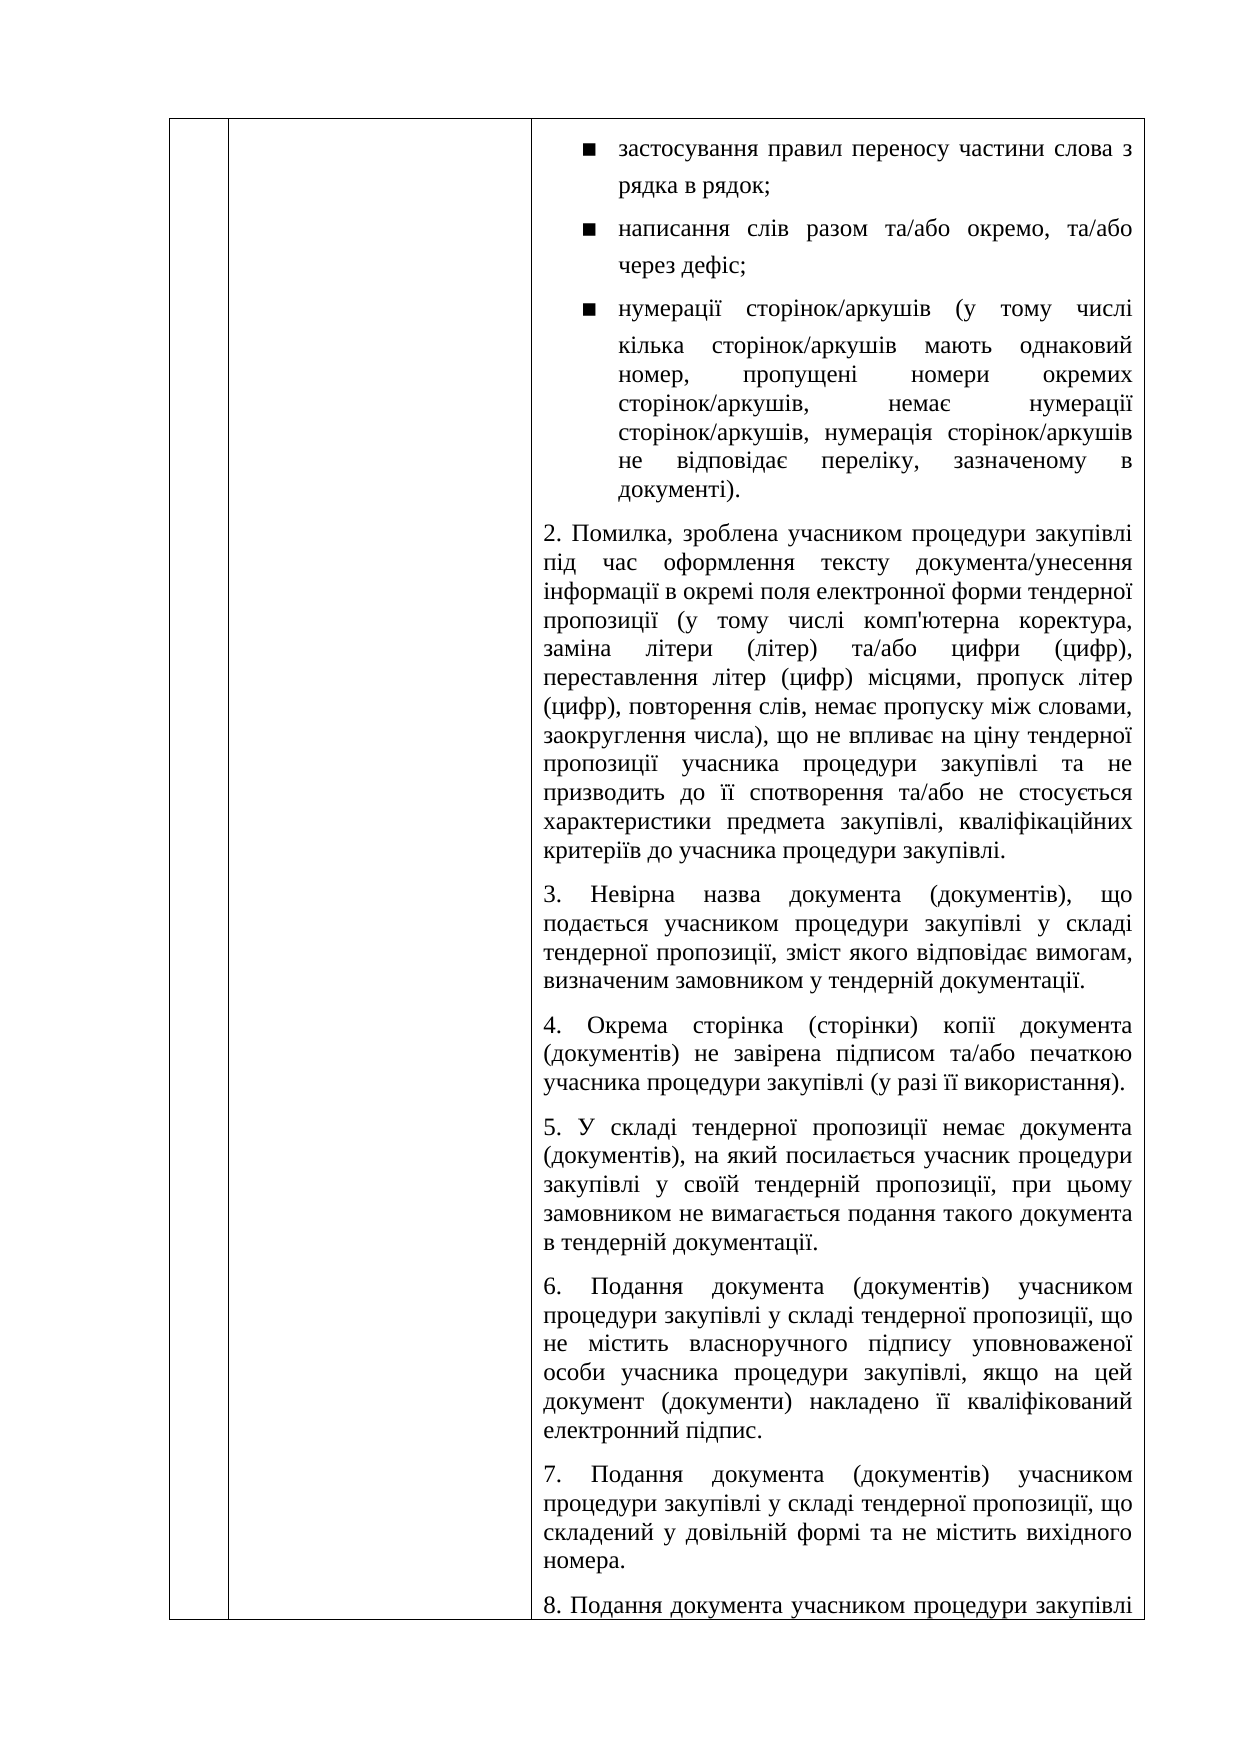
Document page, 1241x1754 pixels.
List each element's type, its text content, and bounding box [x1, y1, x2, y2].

table_cell Тендерні пропозиції подаються відповідно до порядку, визначеного статтею 26 Закону, крім положень частин четвертої, шостої та сьомої статті 26 Закону. Тендерна пропозиція подається в електронному вигляді через електронну систему закупівель шляхом заповнення електронних форм з окремими полями, де зазначається інформація про ціну, інші критерії оцінки (у разі їх встановлення замовником), інформація від учасника процедури закупівлі про його відповідність кваліфікаційним (кваліфікаційному) критеріям, наявність / відсутність підстав, установлених у статті 17 цього Закону і в тендерній документації, та шляхом завантаження: інформації та документи, які підтверджують відповідність учасника кваліфікаційним вимогам встановленим у Додатку 1 до тендерної документації інформації про підтвердження відсутності підстав для відмови в участі у процедурі закупівлі визначені Законом (крім пункту 13 частини першої статті 17 Закону) у відповідності до вимог визначених у Додатку 2 до тендерної документації; інформації та документів, які підтверджують відповідність технічним, якісним та кількісним характеристики предмета закупівлі відповідно до вимог встановлених у Додатку 3 до тендерної документації; документ про створення такого об’єднання (у разі якщо тендерна пропозиція подається об’єднанням учасників); документи, які підтверджують повноваження особи на підписання тендерної пропозиції, якщо підписантом тендерної пропозиціє є не керівник учасника; інших документів та / або інформації визначені тендерною документацією та додатками. Переможець процедури закупівлі у строк, що не перевищує чотири дні з дати оприлюднення в електронній системі закупівель повідомлення про намір укласти договір про закупівлю, повинен надати замовнику шляхом оприлюднення в електронній системі закупівель документи, встановлені в Додатку 2 (для переможця). Кожен учасник має право подати тільки одну тендерну пропозицію (у тому числі до визначеної в тендерній документації частини предмета закупівлі (лота). Документи, що не передбачені законодавством для учасників - юридичних, фізичних осіб, у тому числі фізичних осіб - підприємців, не подаються ними у складі пропозиції. Відсутність документів, що не передбачені законодавством для учасників - юридичних, фізичних осіб, у тому числі фізичних осіб - підприємців, у складі пропозиції, не може бути підставою для її відхилення замовником. Під час подання тендерної пропозиції учасник не може визначити конфіденційною інформацію про запропоновану ціну, інші критерії оцінки, технічні умови, технічні специфікації та документи, що підтверджують відповідність кваліфікаційним критеріям відповідно до статті 16 Закону, і документи, що підтверджують відсутність підстав, установлених статтею 17 Закону. Для забезпечення виконання цих вимог, учасники, при поданні інформації та документів тендерної пропозиції, не визначають їх як конфіденційні. УВАГА!!! Відповідно до частини третьої статті 12 Закону під час використання електронної системи закупівель з метою подання пропозицій та їх оцінки документи та дані створюються та подаються з урахуванням вимог законів України "Про електронні документи та електронний документообіг" та "Про електронні довірчі послуги". Учасники спрощеної закупівлі подають пропозиції у формі електронного документа чи скан-копій через електронну систему закупівель. Пропозиція учасника має відповідати ряду вимог: 1) документи мають бути чіткими та розбірливими для читання; 2) пропозиція учасника повинна бути підписана КЕП/УЕП; 3) якщо пропозиція містить і скановані, і електронні документи, потрібно накласти КЕП/УЕП на пропозицію в цілому та на кожен електронний документ окремо. Винятки: 1) якщо електронні документи пропозиції видано іншою організацією і на них уже накладено КЕП/УЕП цієї організації, учаснику не потрібно накладати на нього свій КЕП/УЕП. Зверніть увагу: документи пропозиції, які надані не у формі електронного документа (без КЕП/УЕП на документі), повинні містити підпис уповноваженої особи учасника закупівлі (із зазначенням прізвища, ініціалів та посади особи), а також відбитки печатки учасника (у разі використання) на кожній сторінці такого документа (окрім документів, виданих іншими підприємствами / установами / організаціями). Замовник не вимагає від учасників засвідчувати документи (матеріали та інформацію), що подаються у складі пропозиції, печаткою та підписом уповноваженої особи, якщо такі документи (матеріали та інформація) надані у формі електронного документа через електронну систему закупівель із накладанням КЕП/УЕП. Замовник перевіряє КЕП/УЕП учасника на сайті центрального засвідчувального органу за посиланням https://czo.gov.ua/verify. Під час перевірки КЕП/УЕП повинні відображатися: прізвище та ініціали особи, уповноваженої на підписання пропозиції (власника ключа). У випадку відсутності даної інформації або у випадку не накладення учасником КЕП/УЕП відповідно до умов тендерної документації тендерна пропозиція учасника вважається такою, що не відповідає умовам технічної специфікації та іншим вимогам до щодо предмета закупівлі тендерної документації та підлягає відхиленню Опис формальних помилок: формальними (несуттєвими) вважаються помилки, що пов’язані з оформленням тендерної пропозиції та не впливають на зміст тендерної пропозиції, а саме - технічні помилки та описки. Перелік формальних помилок, затверджений наказом Мінекономіки від 15.04.2020 № 710: 1. інформація/документ, подана учасником процедури закупівлі у складі тендерної пропозиції, містить помилку (помилки) у частині: уживання великої літери; уживання розділових знаків та відмінювання слів у реченні; використання слова або мовного звороту, запозичених з іншої мови; зазначення унікального номера оголошення про проведення конкурентної процедури закупівлі, присвоєного електронною системою закупівель та/або унікального номера повідомлення про намір укласти договір про закупівлю - помилка в цифрах; застосування правил переносу частини слова з рядка в рядок; написання слів разом та/або окремо, та/або через дефіс; нумерації сторінок/аркушів (у тому числі кілька сторінок/аркушів мають однаковий номер, пропущені номери окремих сторінок/аркушів, немає нумерації сторінок/аркушів, нумерація сторінок/аркушів не відповідає переліку, зазначеному в документі). 2. Помилка, зроблена учасником процедури закупівлі під час оформлення тексту документа/унесення інформації в окремі поля електронної форми тендерної пропозиції (у тому числі комп'ютерна коректура, заміна літери (літер) та/або цифри (цифр), переставлення літер (цифр) місцями, пропуск літер (цифр), повторення слів, немає пропуску між словами, заокруглення числа), що не впливає на ціну тендерної пропозиції учасника процедури закупівлі та не призводить до її спотворення та/або не стосується характеристики предмета закупівлі, кваліфікаційних критеріїв до учасника процедури закупівлі. 3. Невірна назва документа (документів), що подається учасником процедури закупівлі у складі тендерної пропозиції, зміст якого відповідає вимогам, визначеним замовником у тендерній документації. 4. Окрема сторінка (сторінки) копії документа (документів) не завірена підписом та/або печаткою учасника процедури закупівлі (у разі її використання). 5. У складі тендерної пропозиції немає документа (документів), на який посилається учасник процедури закупівлі у своїй тендерній пропозиції, при цьому замовником не вимагається подання такого документа в тендерній документації. 6. Подання документа (документів) учасником процедури закупівлі у складі тендерної пропозиції, що не містить власноручного підпису уповноваженої особи учасника процедури закупівлі, якщо на цей документ (документи) накладено її кваліфікований електронний підпис. 7. Подання документа (документів) учасником процедури закупівлі у складі тендерної пропозиції, що складений у довільній формі та не містить вихідного номера. 8. Подання документа учасником процедури закупівлі у складі тендерної пропозиції, що є сканованою копією оригіналу документа/електронного документа. 9. Подання документа учасником процедури закупівлі у складі тендерної пропозиції, який засвідчений підписом уповноваженої особи учасника процедури закупівлі та додатково містить підпис (візу) особи, повноваження якої учасником процедури закупівлі не підтверджені (наприклад, переклад документа завізований перекладачем тощо). 10. Подання документа (документів) учасником процедури закупівлі у складі тендерної пропозиції, що містить (містять) застарілу інформацію про назву вулиці, міста, найменування юридичної особи тощо, у зв'язку з тим, що такі назва, найменування були змінені відповідно до законодавства після того, як відповідний документ (документи) був (були) поданий (подані). 11. Подання документа (документів) учасником процедури закупівлі у складі тендерної пропозиції, в якому позиція цифри (цифр) у сумі є некоректною, при цьому сума, що зазначена прописом, є правильною. 12. Подання документа (документів) учасником процедури закупівлі у складі тендерної пропозиції в форматі, що відрізняється від формату, який вимагається замовником у тендерній документації, при цьому такий формат документа забезпечує можливість його перегляду. Приклади формальних помилок: «вінницька область» замість «Вінницька область» або «місто львів» замість «місто Львів»; «у складі тендерна пропозиція» замість «у складі тендерної пропозиції»; «наявність в учасника процедури закупівлі обладнання матеріально-технічної бази та технологій» замість «наявність в учасника процедури закупівлі обладнання, матеріально-технічної бази та технологій»; «тендернапропозиція» замість «тендерна пропозиція»; «срток поставки» замість «строк поставки»; «Довідка» замість «Лист», «Гарантійний лист» замість «Довідка», «Лист» замість «Гарантійний лист» тощо; подання документа у форматі «PDF» замість «JPEG», «JPEG» замість «PDF», «RAR» замість «PDF», «7z» замість «PDF» тощо. [532, 119, 1144, 1618]
table_cell [170, 119, 228, 1618]
table_cell [229, 119, 531, 1618]
